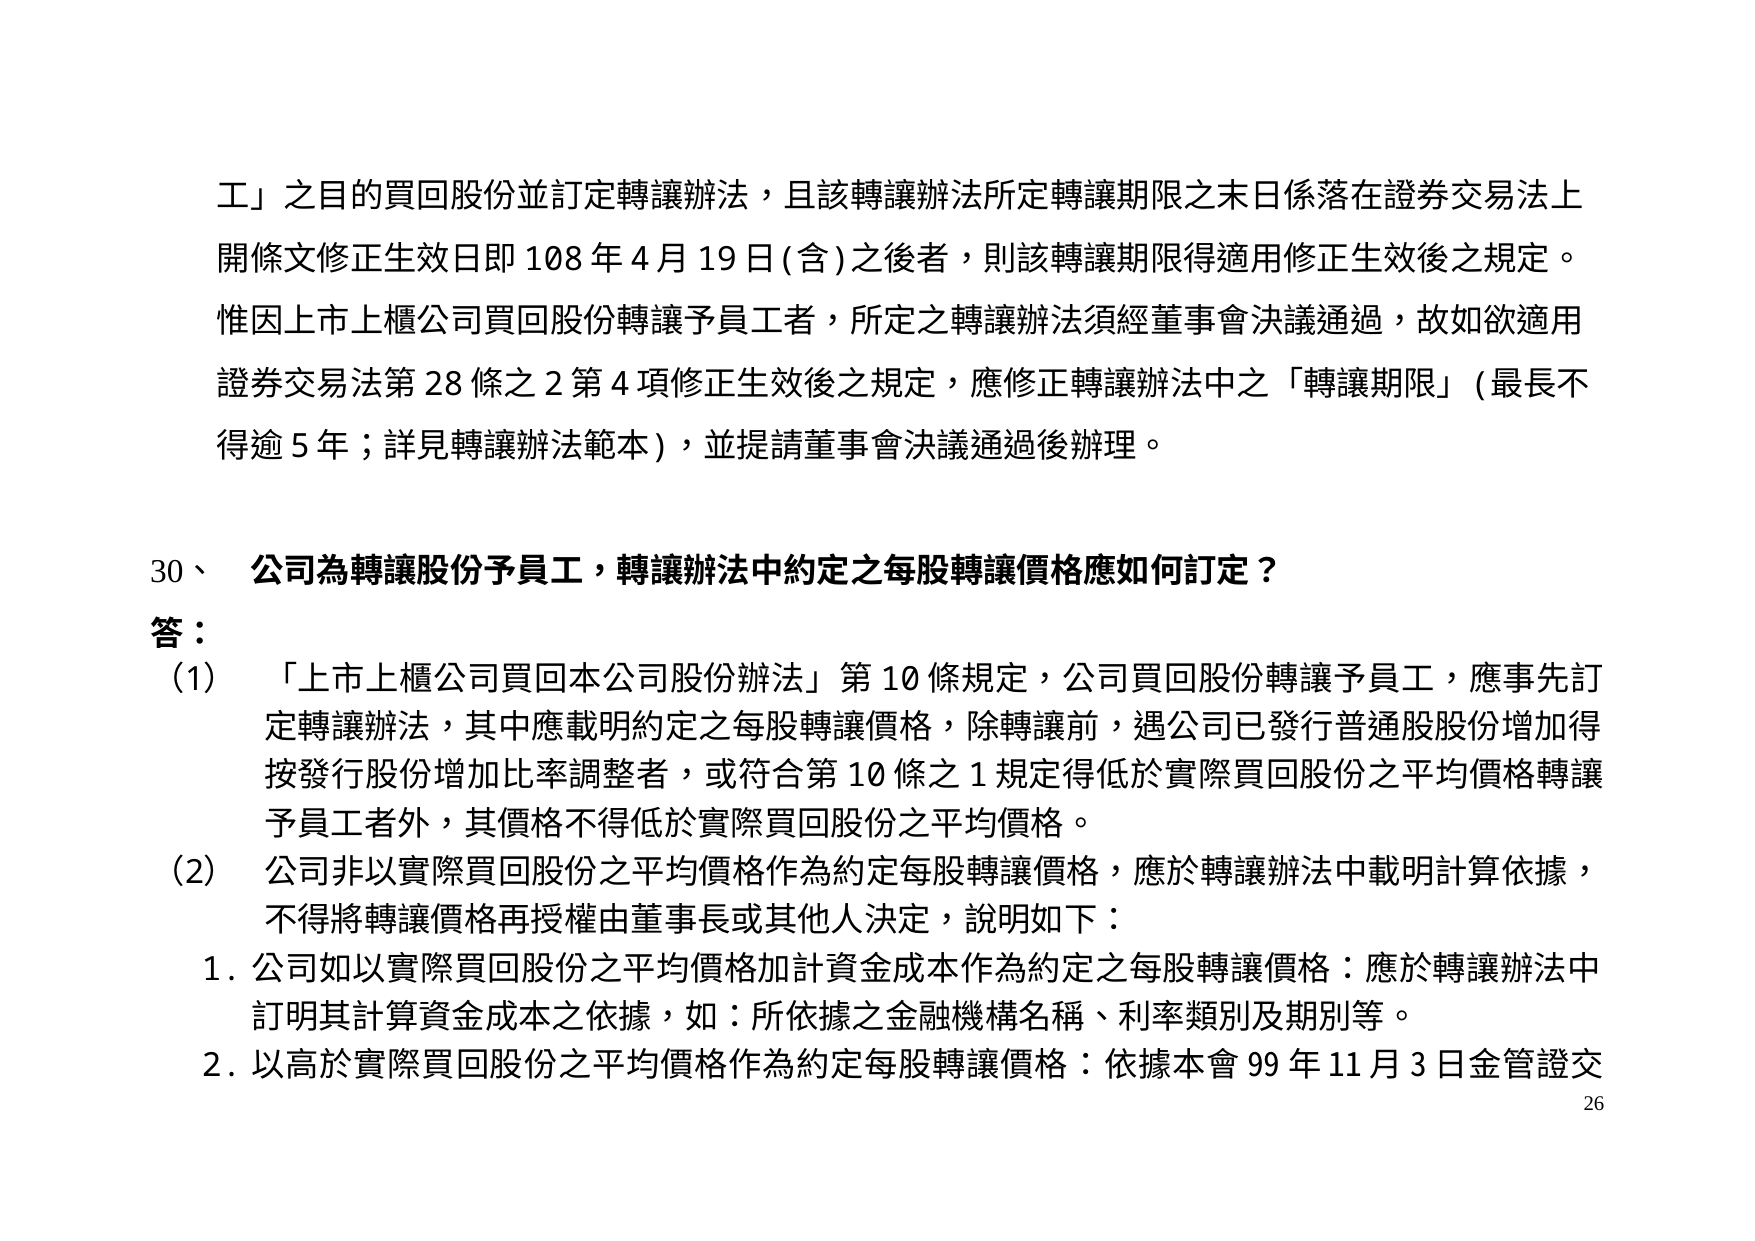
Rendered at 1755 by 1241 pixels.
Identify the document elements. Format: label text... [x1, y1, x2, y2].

text 工」之目的買回股份並訂定轉讓辦法，且該轉讓辦法所定轉讓期限之末日係落在證券交易法上開條文修正生效日即108年4月19日(含)之後者，則該轉讓期限得適用修正生效後之規定。惟因上市上櫃公司買回股份轉讓予員工者，所定之轉讓辦法須經董事會決議通過，故如欲適用證券交易法第28條之2第4項修正生效後之規定，應修正轉讓辦法中之「轉讓期限」(最長不得逾5年；詳見轉讓辦法範本)，並提請董事會決議通過後辦理。 [150, 151, 1604, 464]
list 公司非以實際買回股份之平均價格作為約定每股轉讓價格，應於轉讓辦法中載明計算依據，不得將轉讓價格再授權由董事長或其他人決定，說明如下： [151, 845, 1604, 941]
list 「上市上櫃公司買回本公司股份辦法」第10條規定，公司買回股份轉讓予員工，應事先訂定轉讓辦法，其中應載明約定之每股轉讓價格，除轉讓前，遇公司已發行普通股股份增加得按發行股份增加比率調整者，或符合第10條之1規定得低於實際買回股份之平均價格轉讓予員工者外，其價格不得低於實際買回股份之平均價格。 [151, 651, 1604, 845]
text 答： [150, 589, 1604, 651]
list 公司為轉讓股份予員工，轉讓辦法中約定之每股轉讓價格應如何訂定？ [150, 526, 1604, 589]
list 以高於實際買回股份之平均價格作為約定每股轉讓價格：依據本會99年11月3日金管證交字第0990059226號令釋示，公司如以高於實際買回股份之平均價格作為約定每股轉讓價格，應於轉讓辦法中載明轉讓價格之具體計算方式及依據，並以得據以計算單一明確之轉讓價格為限。 [201, 1038, 1604, 1086]
list 公司如以實際買回股份之平均價格加計資金成本作為約定之每股轉讓價格：應於轉讓辦法中訂明其計算資金成本之依據，如：所依據之金融機構名稱、利率類別及期別等。 [201, 941, 1604, 1038]
